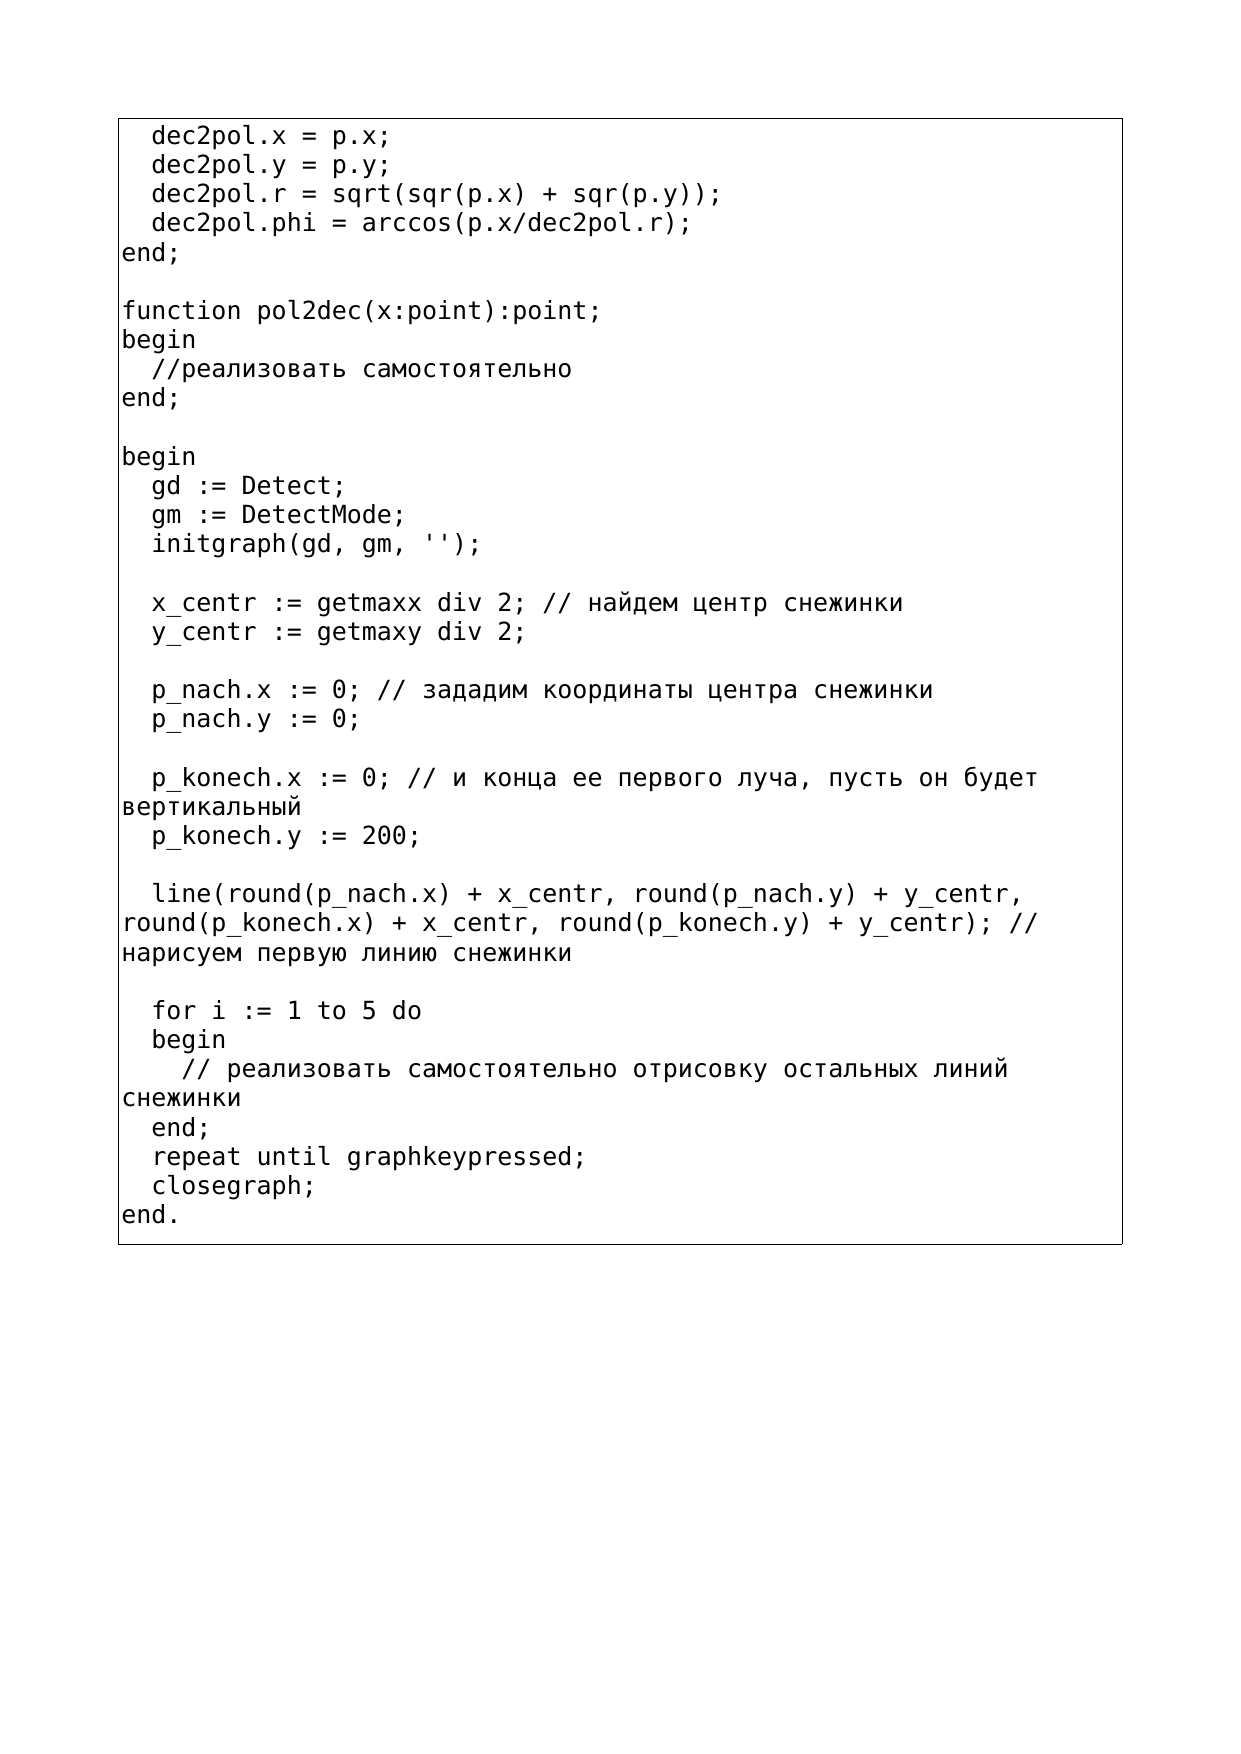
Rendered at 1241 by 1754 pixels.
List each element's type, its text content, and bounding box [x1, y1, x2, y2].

table_header dec2pol.x = p.x; dec2pol.y = p.y; dec2pol.r = sqrt(sqr(p.x) + sqr(p.y)); dec2pol.phi = arccos(p.x/dec2pol.r); end; function pol2dec(x:point):point; begin //реализовать самостоятельно end; begin gd := Detect; gm := DetectMode; initgraph(gd, gm, ''); x_centr := getmaxx div 2; // найдем центр снежинки y_centr := getmaxy div 2; p_nach.x := 0; // зададим координаты центра снежинки p_nach.y := 0; p_konech.x := 0; // и конца ее первого луча, пусть он будет вертикальный p_konech.y := 200; line(round(p_nach.x) + x_centr, round(p_nach.y) + y_centr, round(p_konech.x) + x_centr, round(p_konech.y) + y_centr); // нарисуем первую линию снежинки for i := 1 to 5 do begin // реализовать самостоятельно отрисовку остальных линий снежинки end; repeat until graphkeypressed; closegraph; end. [119, 119, 1122, 1244]
